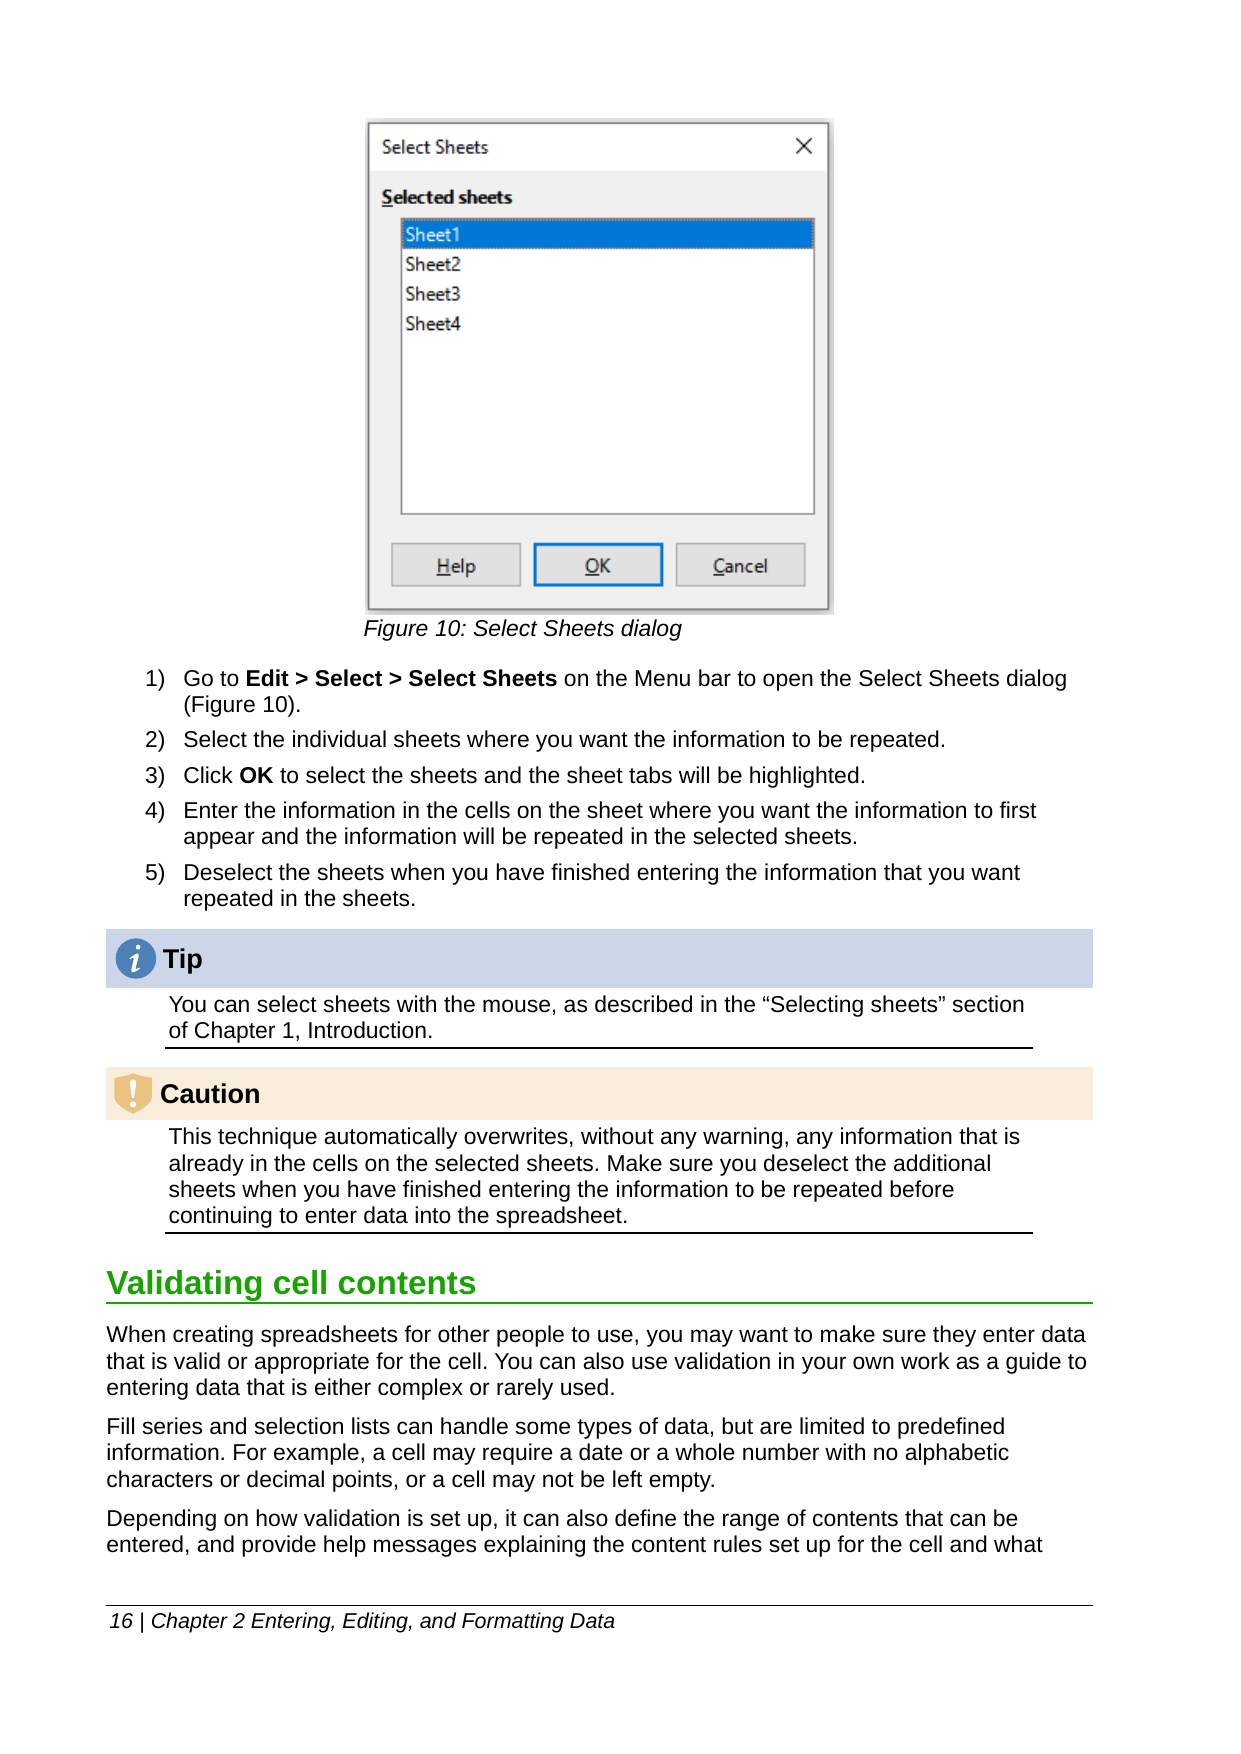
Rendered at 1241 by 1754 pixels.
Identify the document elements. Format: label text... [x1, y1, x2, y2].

text Depending on how validation is set up, it can also define the range of contents that can be entered, and provide help messages explaining the content rules set up for the cell and what [106, 1504, 1093, 1557]
subtitle Tip [106, 929, 1093, 988]
subtitle Validating cell contents [106, 1263, 1093, 1302]
text Fill series and selection lists can handle some types of data, but are limited to predefined information. For example, a cell may require a date or a whole number with no alphabetic characters or decimal points, or a cell may not be left empty. [106, 1413, 1093, 1492]
text This technique automatically overwrites, without any warning, any information that is already in the cells on the selected sheets. Make sure you deselect the additional sheets when you have finished entering the information to be repeated before continuing to enter data into the spreadsheet. [165, 1120, 1033, 1232]
text You can select sheets with the mouse, as described in the “Selecting sheets” section of Chapter 1, Introduction. [165, 988, 1033, 1047]
text When creating spreadsheets for other people to use, you may want to make sure they enter data that is valid or appropriate for the cell. You can also use validation in your own work as a guide to entering data that is either complex or rarely used. [106, 1321, 1093, 1400]
picture [365, 118, 834, 615]
list Go to Edit > Select > Select Sheets on the Menu bar to open the Select Sheets dialog (Figure 10). [165, 665, 1093, 718]
list Deselect the sheets when you have finished entering the information that you want repeated in the sheets. [165, 858, 1093, 911]
list Enter the information in the cells on the sheet where you want the information to first appear and the information will be repeated in the selected sheets. [165, 797, 1093, 849]
subtitle Caution [106, 1067, 1093, 1120]
text Figure 10: Select Sheets dialog [363, 118, 836, 641]
list Select the individual sheets where you want the information to be repeated. [165, 726, 1093, 753]
list Click OK to select the sheets and the sheet tabs will be highlighted. [165, 762, 1093, 788]
